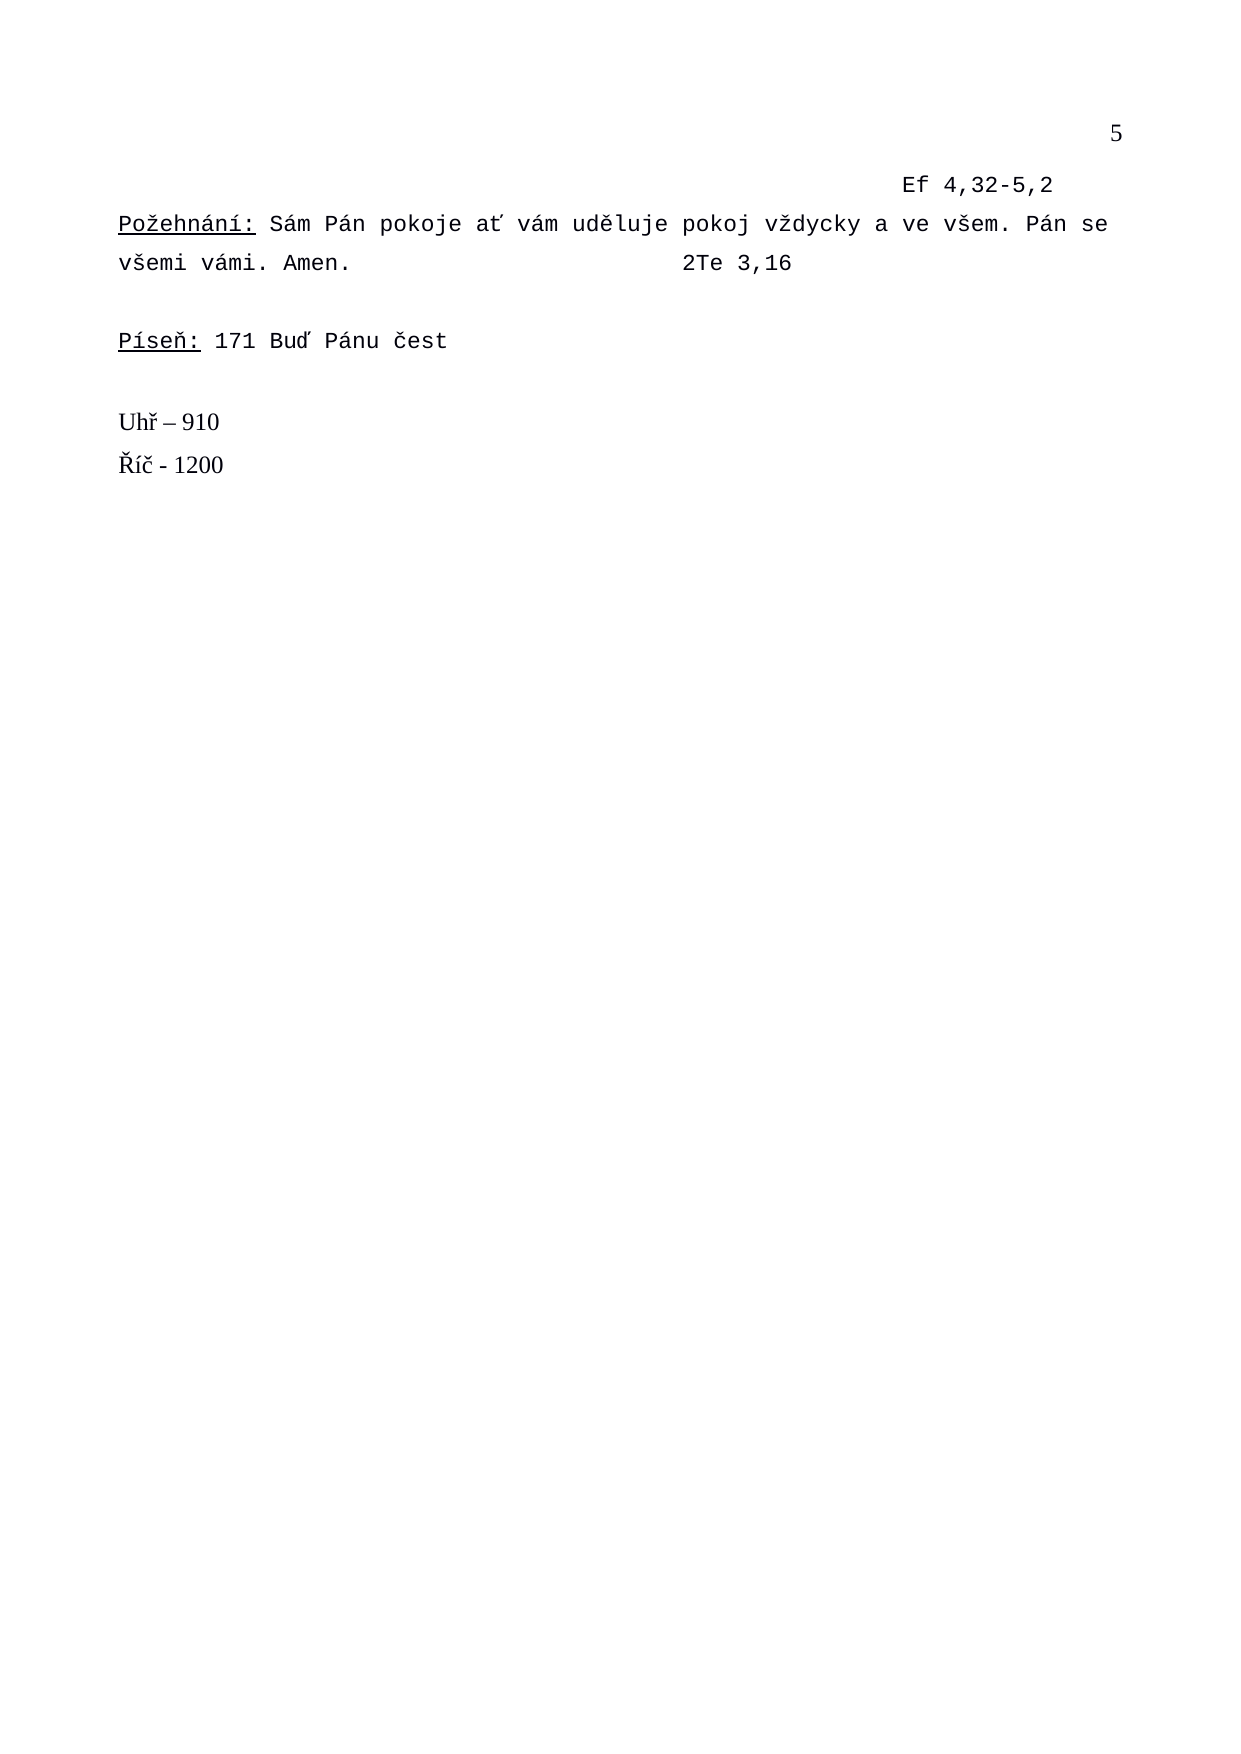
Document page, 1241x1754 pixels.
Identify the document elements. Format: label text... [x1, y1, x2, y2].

text Požehnání: Sám Pán pokoje ať vám uděluje pokoj vždycky a ve všem. Pán se všemi vámi. Amen. 2Te 3,16 [118, 212, 1122, 277]
text Říč - 1200 [118, 450, 1122, 478]
text Ef 4,32-5,2 [118, 173, 1122, 199]
text Píseň: 171 Buď Pánu čest [118, 329, 1122, 355]
text Uhř – 910 [118, 407, 1122, 435]
